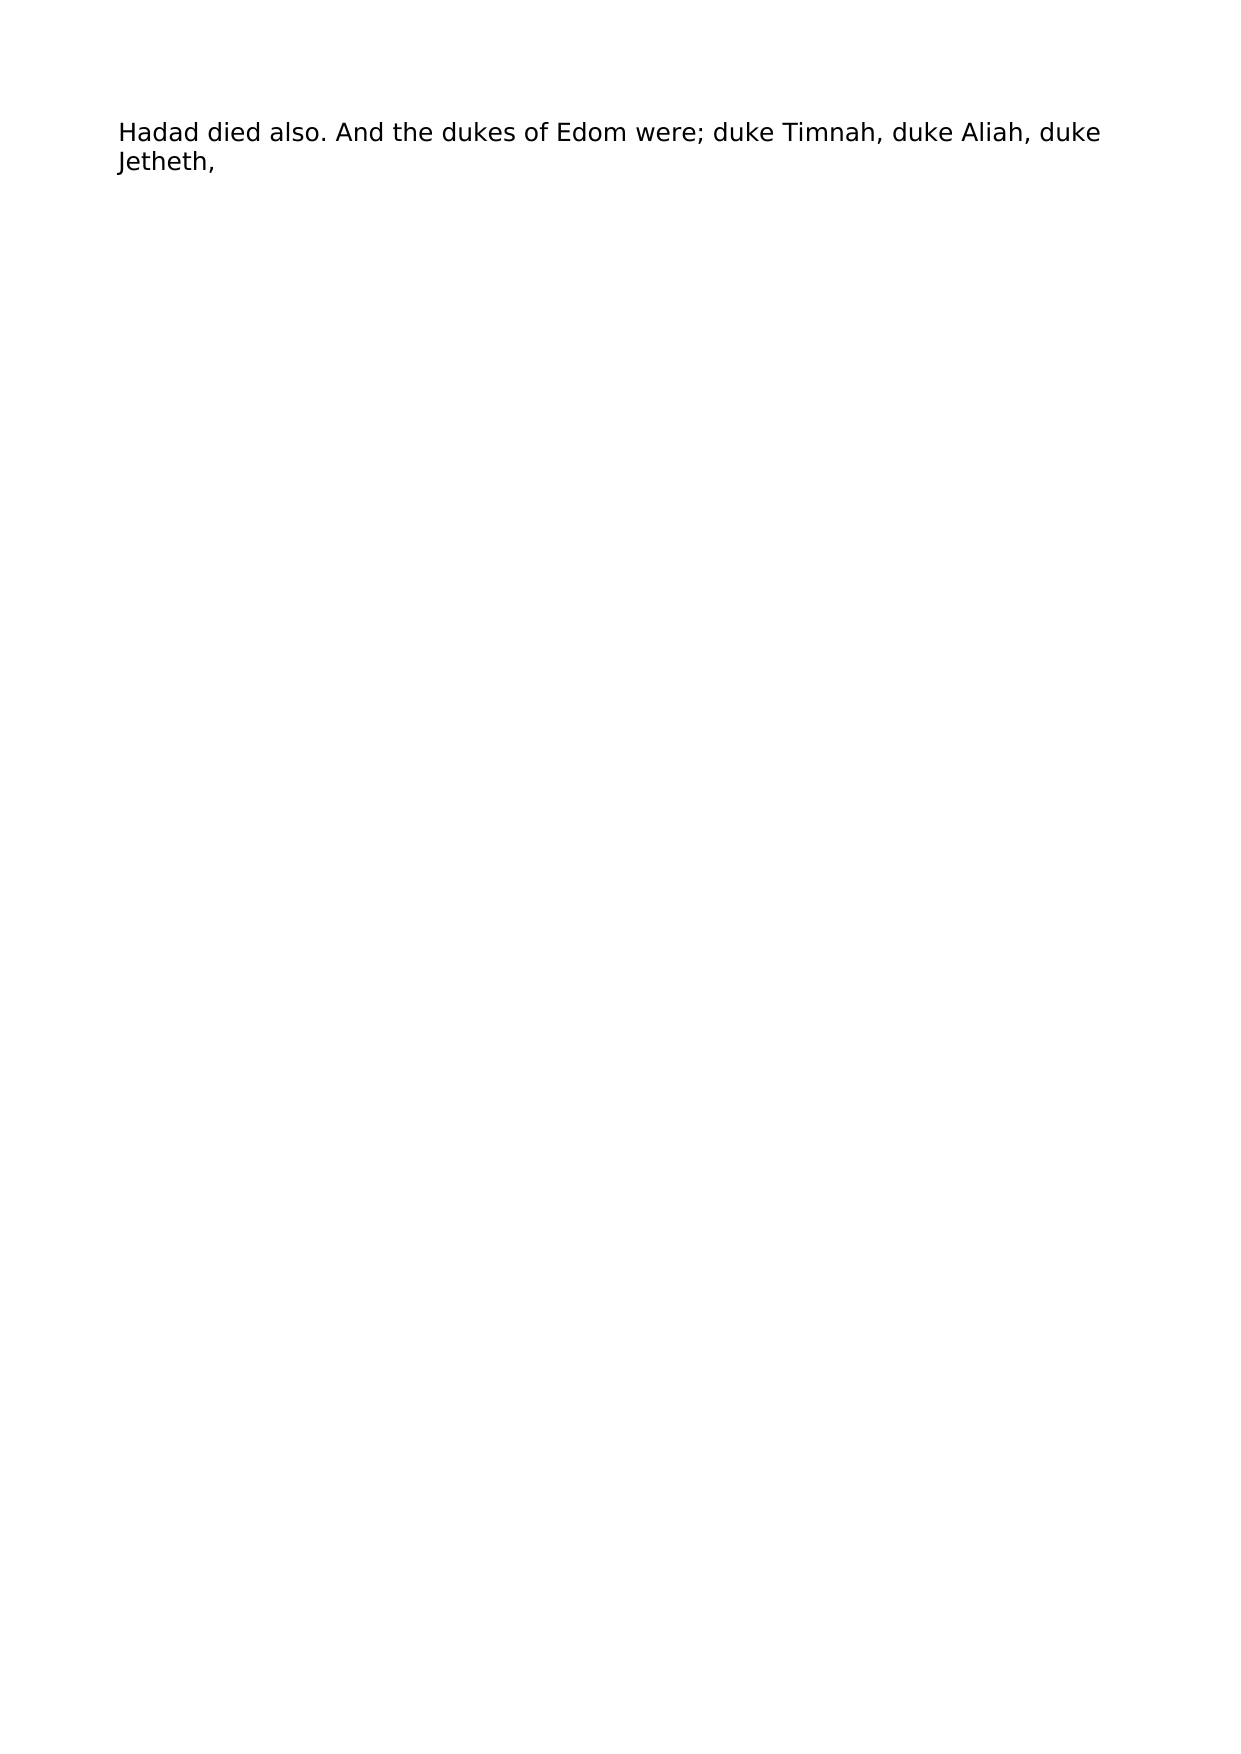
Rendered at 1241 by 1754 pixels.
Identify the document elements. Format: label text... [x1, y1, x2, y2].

text Hadad died also. And the dukes of Edom were; duke Timnah, duke Aliah, duke Jetheth, [118, 118, 1122, 176]
